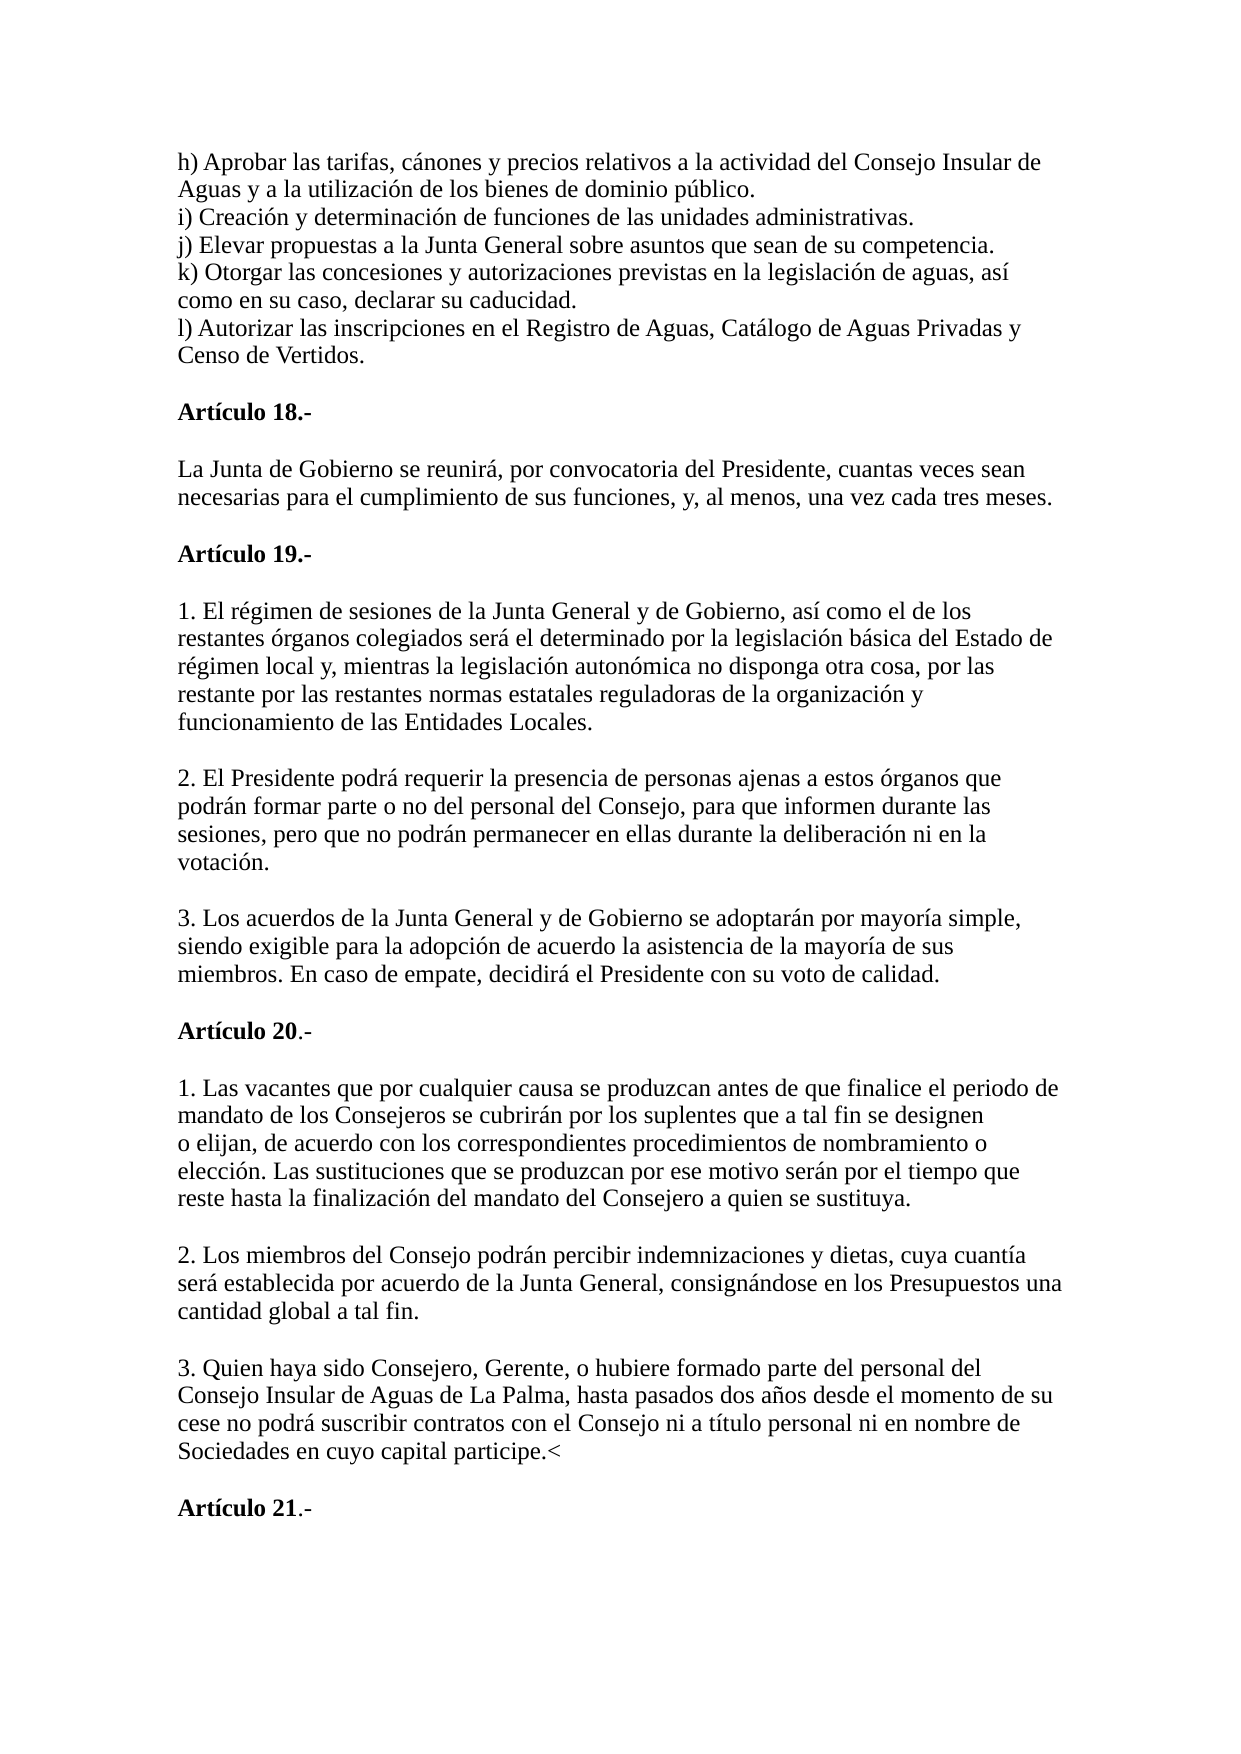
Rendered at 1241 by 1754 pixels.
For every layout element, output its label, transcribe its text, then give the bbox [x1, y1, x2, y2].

text La Junta de Gobierno se reunirá, por convocatoria del Presidente, cuantas veces sean necesarias para el cumplimiento de sus funciones, y, al menos, una vez cada tres meses. [177, 455, 1063, 511]
text Artículo 21.‐ [177, 1494, 1063, 1521]
text Artículo 20.‐ [177, 1017, 1063, 1044]
text 2. Los miembros del Consejo podrán percibir indemnizaciones y dietas, cuya cuantía será establecida por acuerdo de la Junta General, consignándose en los Presupuestos una cantidad global a tal fin. [177, 1241, 1063, 1324]
text 3. Quien haya sido Consejero, Gerente, o hubiere formado parte del personal del Consejo Insular de Aguas de La Palma, hasta pasados dos años desde el momento de su cese no podrá suscribir contratos con el Consejo ni a título personal ni en nombre de Sociedades en cuyo capital participe.< [177, 1354, 1063, 1464]
text h) Aprobar las tarifas, cánones y precios relativos a la actividad del Consejo Insular de Aguas y a la utilización de los bienes de dominio público. i) Creación y determinación de funciones de las unidades administrativas. j) Elevar propuestas a la Junta General sobre asuntos que sean de su competencia. k) Otorgar las concesiones y autorizaciones previstas en la legislación de aguas, así como en su caso, declarar su caducidad. l) Autorizar las inscripciones en el Registro de Aguas, Catálogo de Aguas Privadas y Censo de Vertidos. [177, 148, 1063, 369]
text Artículo 18.‐ [177, 398, 1063, 426]
text Artículo 19.‐ [177, 540, 1063, 568]
text 3. Los acuerdos de la Junta General y de Gobierno se adoptarán por mayoría simple, siendo exigible para la adopción de acuerdo la asistencia de la mayoría de sus miembros. En caso de empate, decidirá el Presidente con su voto de calidad. [177, 904, 1063, 988]
text 1. Las vacantes que por cualquier causa se produzcan antes de que finalice el periodo de mandato de los Consejeros se cubrirán por los suplentes que a tal fin se designen o elijan, de acuerdo con los correspondientes procedimientos de nombramiento o elección. Las sustituciones que se produzcan por ese motivo serán por el tiempo que reste hasta la finalización del mandato del Consejero a quien se sustituya. [177, 1074, 1063, 1212]
text 1. El régimen de sesiones de la Junta General y de Gobierno, así como el de los restantes órganos colegiados será el determinado por la legislación básica del Estado de régimen local y, mientras la legislación autonómica no disponga otra cosa, por las restante por las restantes normas estatales reguladoras de la organización y funcionamiento de las Entidades Locales. [177, 597, 1063, 735]
text 2. El Presidente podrá requerir la presencia de personas ajenas a estos órganos que podrán formar parte o no del personal del Consejo, para que informen durante las sesiones, pero que no podrán permanecer en ellas durante la deliberación ni en la votación. [177, 764, 1063, 875]
